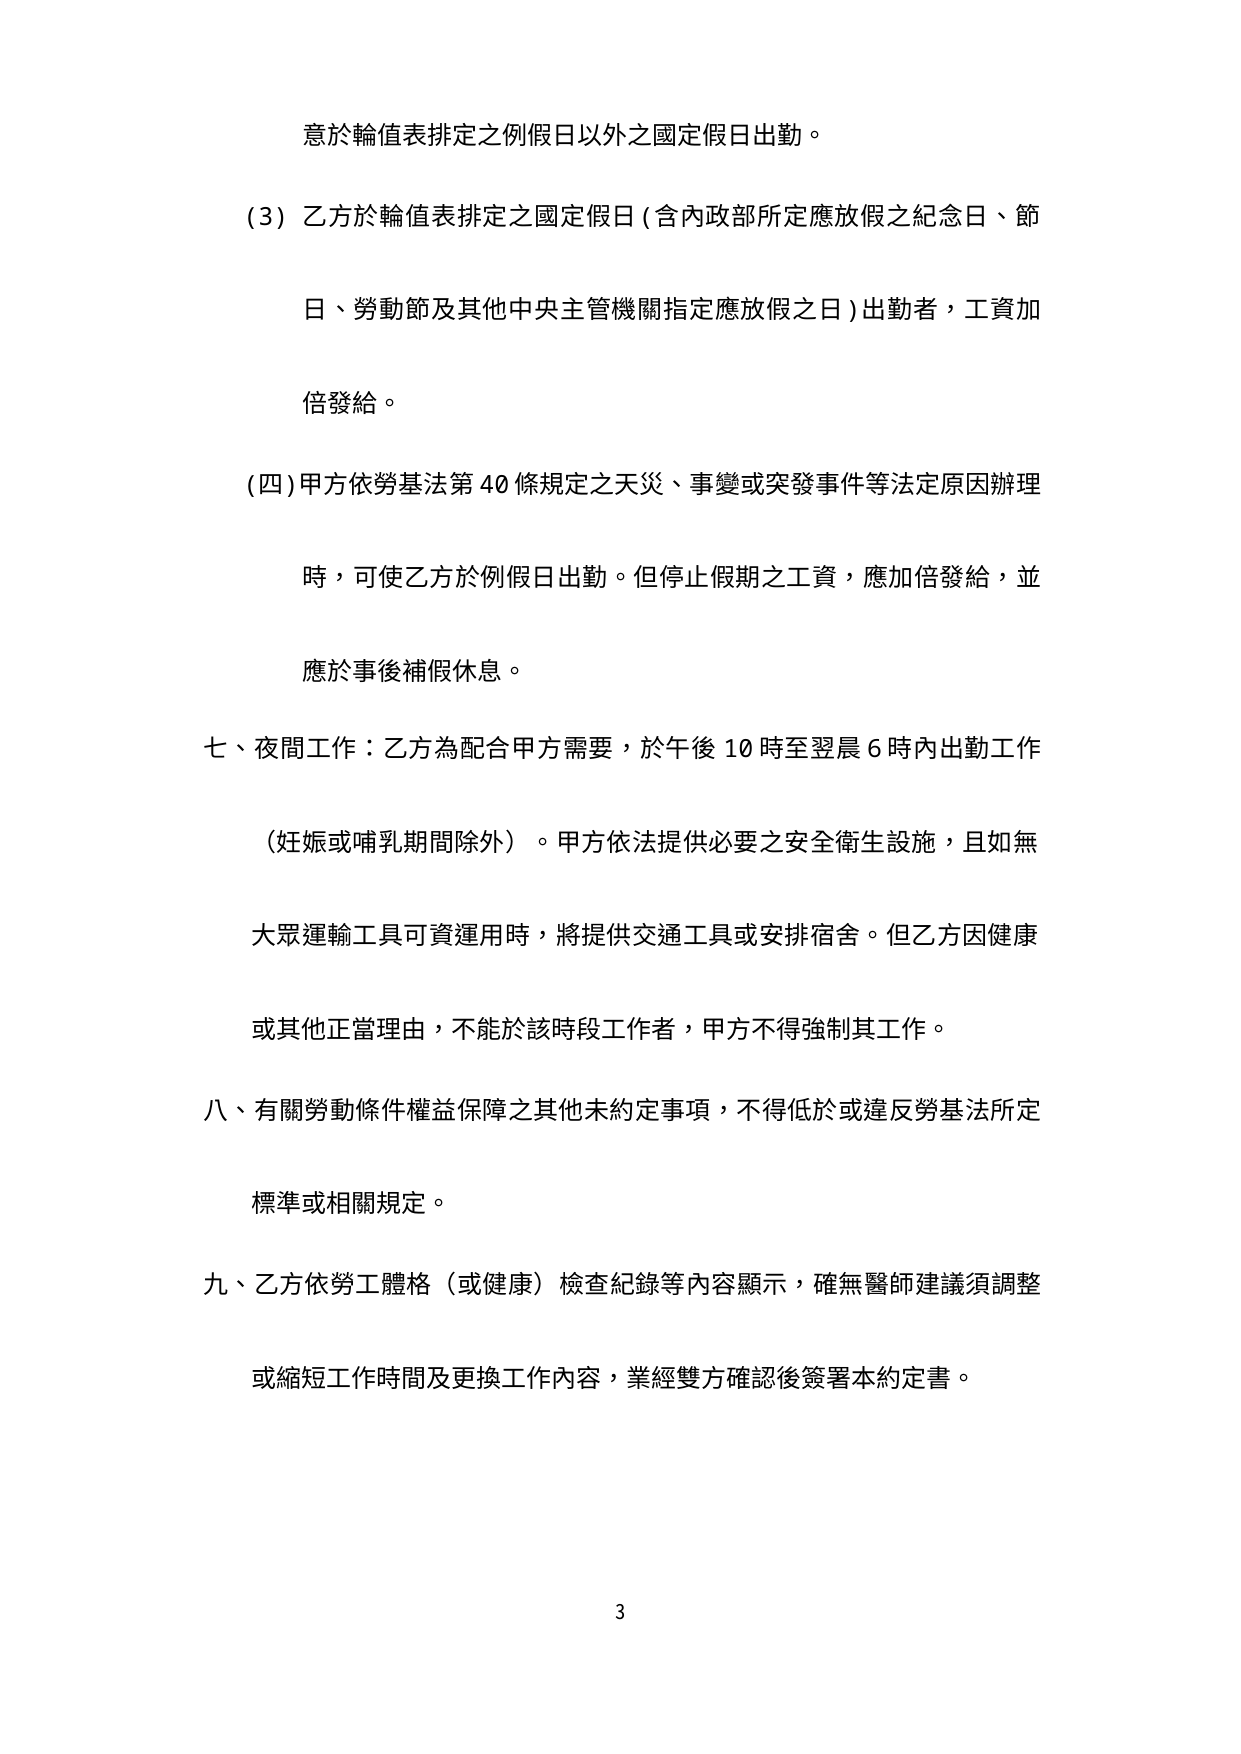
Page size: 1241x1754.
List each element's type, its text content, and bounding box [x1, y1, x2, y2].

table_cell 意於輪值表排定之例假日以外之國定假日出勤。 乙方於輪值表排定之國定假日(含內政部所定應放假之紀念日、節日、勞動節及其他中央主管機關指定應放假之日)出勤者，工資加倍發給。 (四)甲方依勞基法第40條規定之天災、事變或突發事件等法定原因辦理時，可使乙方於例假日出勤。但停止假期之工資，應加倍發給，並應於事後補假休息。 [188, 92, 1053, 705]
table_cell 七、夜間工作：乙方為配合甲方需要，於午後10時至翌晨6時內出勤工作（妊娠或哺乳期間除外）。甲方依法提供必要之安全衛生設施，且如無大眾運輸工具可資運用時，將提供交通工具或安排宿舍。但乙方因健康或其他正當理由，不能於該時段工作者，甲方不得強制其工作。 八、有關勞動條件權益保障之其他未約定事項，不得低於或違反勞基法所定標準或相關規定。 九、乙方依勞工體格（或健康）檢查紀錄等內容顯示，確無醫師建議須調整或縮短工作時間及更換工作內容，業經雙方確認後簽署本約定書。 [188, 705, 1053, 1540]
